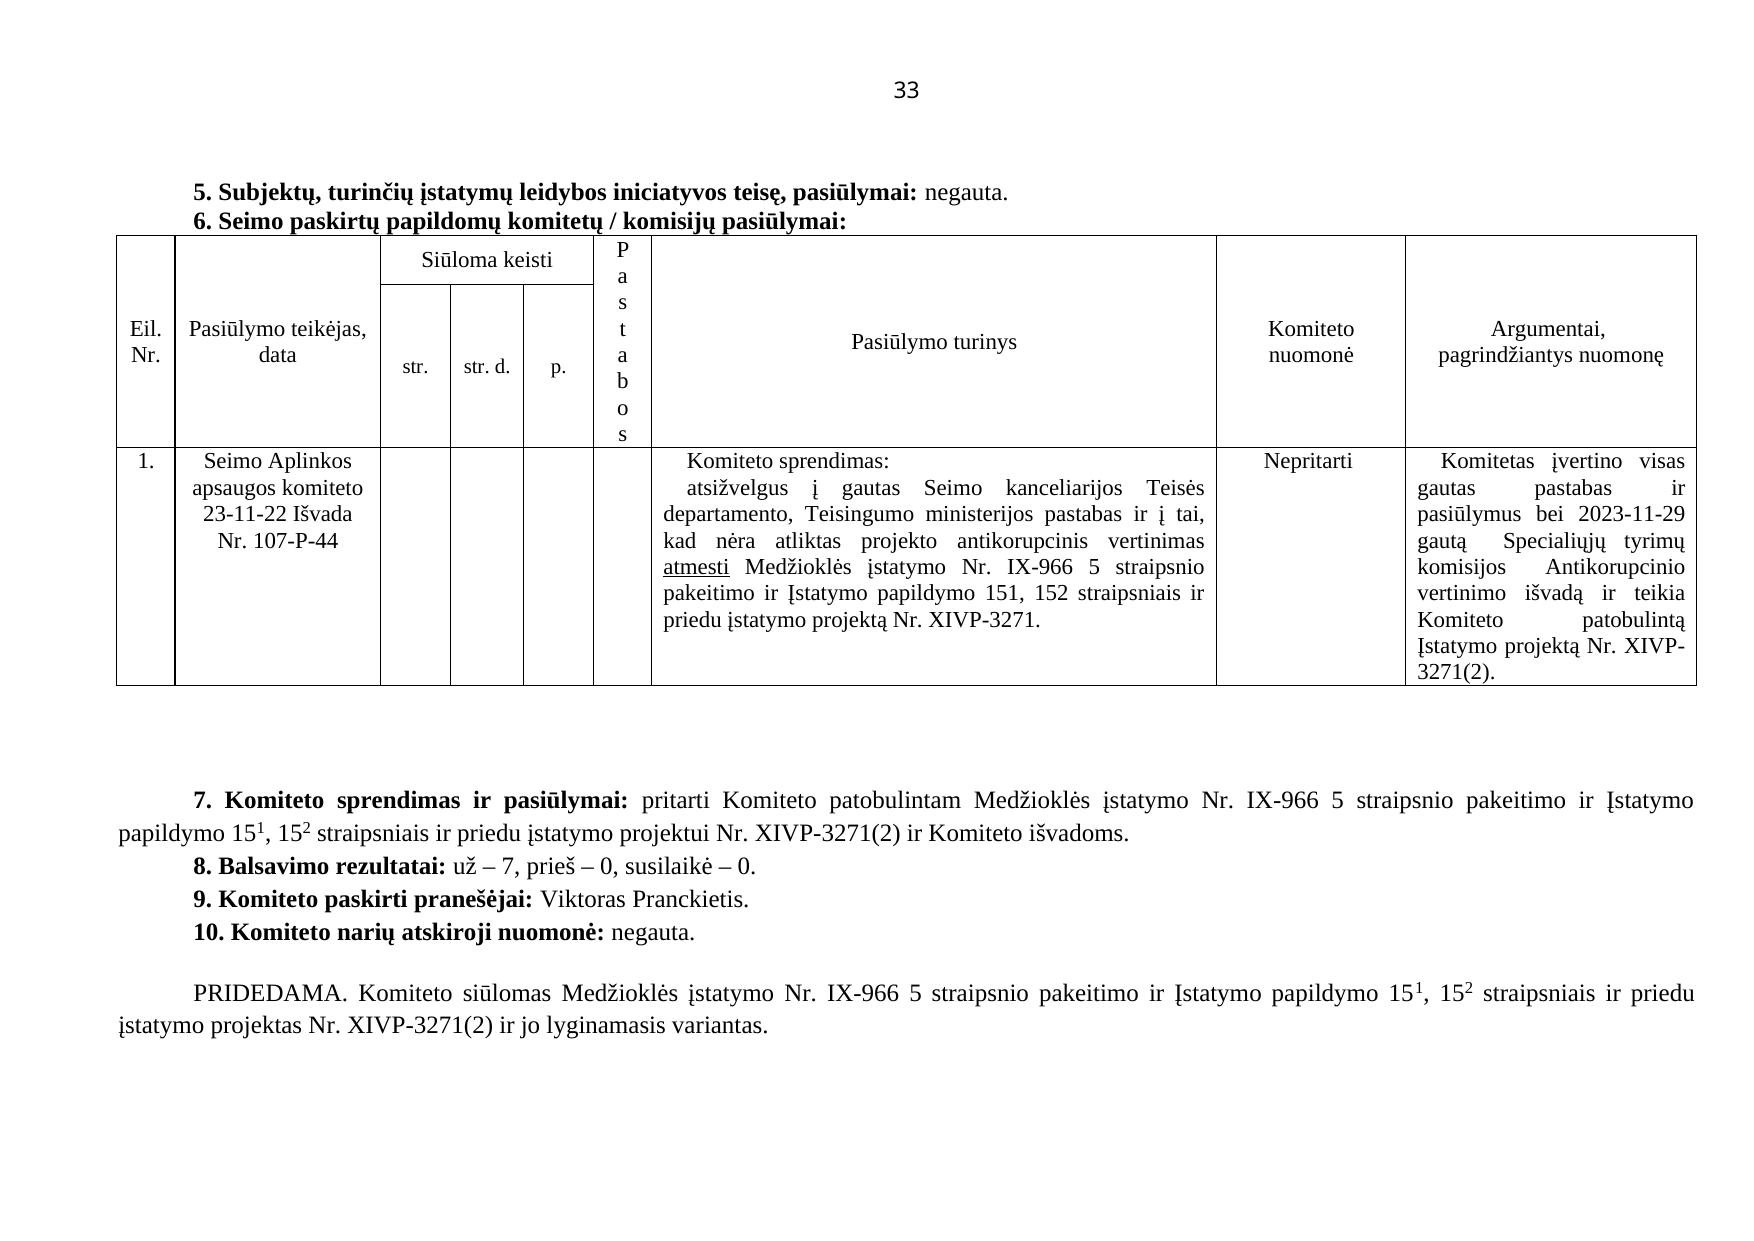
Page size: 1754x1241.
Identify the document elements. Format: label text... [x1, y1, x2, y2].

table_cell 1. [117, 448, 174, 685]
table_cell [451, 448, 523, 685]
table_header Pastabos [594, 236, 651, 447]
text 8. Balsavimo rezultatai: už – 7, prieš – 0, susilaikė – 0. [118, 851, 1695, 880]
table_cell Seimo Aplinkos apsaugos komiteto 23-11-22 Išvada Nr. 107-P-44 [176, 448, 380, 685]
subtitle 6. Seimo paskirtų papildomų komitetų / komisijų pasiūlymai: [118, 206, 1695, 235]
table_cell p. [524, 285, 593, 447]
table_cell str. [381, 285, 450, 447]
table_header Argumentai, pagrindžiantys nuomonę [1406, 236, 1696, 447]
table_header Siūloma keisti [381, 236, 593, 284]
table_cell [524, 448, 593, 685]
text 7. Komiteto sprendimas ir pasiūlymai: pritarti Komiteto patobulintam Medžioklės įstatymo Nr. IX-966 5 straipsnio pakeitimo ir Įstatymo papildymo 151, 152 straipsniais ir priedu įstatymo projektui Nr. XIVP-3271(2) ir Komiteto išvadoms. [118, 785, 1695, 847]
text 9. Komiteto paskirti pranešėjai: Viktoras Pranckietis. [118, 884, 1695, 913]
table_header Eil. Nr. [117, 236, 174, 447]
table_header Komiteto nuomonė [1217, 236, 1405, 447]
table_header Pasiūlymo turinys [652, 236, 1216, 447]
table_header Pasiūlymo teikėjas, data [176, 236, 380, 447]
subtitle 5. Subjektų, turinčių įstatymų leidybos iniciatyvos teisę, pasiūlymai: negauta. [118, 177, 1695, 206]
table_cell Komitetas įvertino visas gautas pastabas ir pasiūlymus bei 2023-11-29 gautą Specialiųjų tyrimų komisijos Antikorupcinio vertinimo išvadą ir teikia Komiteto patobulintą Įstatymo projektą Nr. XIVP-3271(2). [1406, 448, 1696, 685]
table_cell [381, 448, 450, 685]
table_cell Komiteto sprendimas: atsižvelgus į gautas Seimo kanceliarijos Teisės departamento, Teisingumo ministerijos pastabas ir į tai, kad nėra atliktas projekto antikorupcinis vertinimas atmesti Medžioklės įstatymo Nr. IX-966 5 straipsnio pakeitimo ir Įstatymo papildymo 151, 152 straipsniais ir priedu įstatymo projektą Nr. XIVP-3271. [652, 448, 1216, 685]
table_cell Nepritarti [1217, 448, 1405, 685]
table_cell [594, 448, 651, 685]
text 10. Komiteto narių atskiroji nuomonė: negauta. [118, 917, 1695, 946]
text PRIDEDAMA. Komiteto siūlomas Medžioklės įstatymo Nr. IX-966 5 straipsnio pakeitimo ir Įstatymo papildymo 151, 152 straipsniais ir priedu įstatymo projektas Nr. XIVP-3271(2) ir jo lyginamasis variantas. [118, 978, 1695, 1039]
table_cell str. d. [451, 285, 523, 447]
